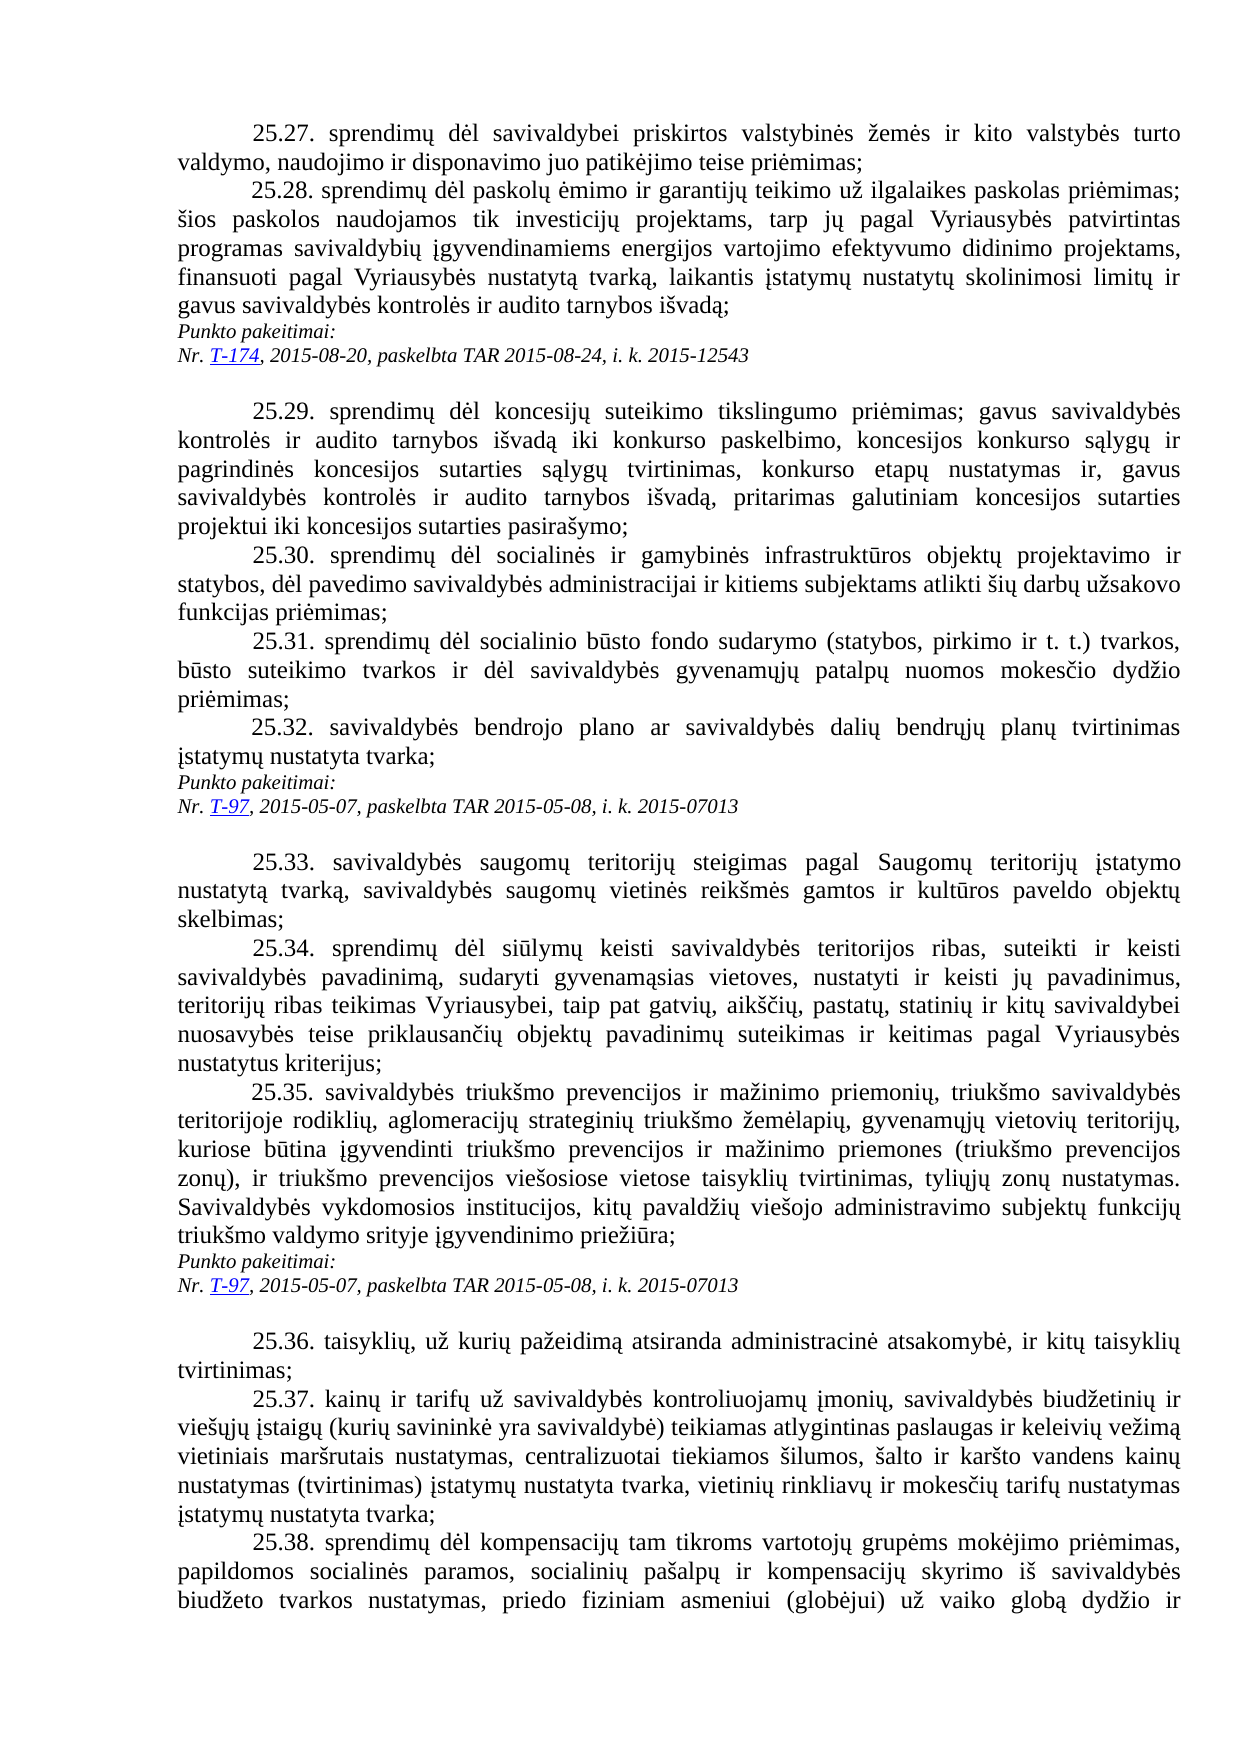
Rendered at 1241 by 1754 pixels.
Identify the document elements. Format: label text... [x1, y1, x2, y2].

text 25.32. savivaldybės bendrojo plano ar savivaldybės dalių bendrųjų planų tvirtinimas įstatymų nustatyta tvarka; [177, 712, 1181, 770]
text 25.31. sprendimų dėl socialinio būsto fondo sudarymo (statybos, pirkimo ir t. t.) tvarkos, būsto suteikimo tvarkos ir dėl savivaldybės gyvenamųjų patalpų nuomos mokesčio dydžio priėmimas; [177, 626, 1181, 712]
text 25.28. sprendimų dėl paskolų ėmimo ir garantijų teikimo už ilgalaikes paskolas priėmimas; šios paskolos naudojamos tik investicijų projektams, tarp jų pagal Vyriausybės patvirtintas programas savivaldybių įgyvendinamiems energijos vartojimo efektyvumo didinimo projektams, finansuoti pagal Vyriausybės nustatytą tvarką, laikantis įstatymų nustatytų skolinimosi limitų ir gavus savivaldybės kontrolės ir audito tarnybos išvadą; [177, 176, 1181, 319]
text 25.33. savivaldybės saugomų teritorijų steigimas pagal Saugomų teritorijų įstatymo nustatytą tvarką, savivaldybės saugomų vietinės reikšmės gamtos ir kultūros paveldo objektų skelbimas; [177, 847, 1181, 933]
text 25.38. sprendimų dėl kompensacijų tam tikroms vartotojų grupėms mokėjimo priėmimas, papildomos socialinės paramos, socialinių pašalpų ir kompensacijų skyrimo iš savivaldybės biudžeto tvarkos nustatymas, priedo fiziniam asmeniui (globėjui) už vaiko globą dydžio ir [177, 1527, 1181, 1614]
text Nr. T-97, 2015-05-07, paskelbta TAR 2015-05-08, i. k. 2015-07013 [177, 1273, 1181, 1297]
text 25.36. taisyklių, už kurių pažeidimą atsiranda administracinė atsakomybė, ir kitų taisyklių tvirtinimas; [177, 1326, 1181, 1384]
text 25.30. sprendimų dėl socialinės ir gamybinės infrastruktūros objektų projektavimo ir statybos, dėl pavedimo savivaldybės administracijai ir kitiems subjektams atlikti šių darbų užsakovo funkcijas priėmimas; [177, 540, 1181, 626]
text 25.27. sprendimų dėl savivaldybei priskirtos valstybinės žemės ir kito valstybės turto valdymo, naudojimo ir disponavimo juo patikėjimo teise priėmimas; [177, 118, 1181, 176]
text 25.37. kainų ir tarifų už savivaldybės kontroliuojamų įmonių, savivaldybės biudžetinių ir viešųjų įstaigų (kurių savininkė yra savivaldybė) teikiamas atlygintinas paslaugas ir keleivių vežimą vietiniais maršrutais nustatymas, centralizuotai tiekiamos šilumos, šalto ir karšto vandens kainų nustatymas (tvirtinimas) įstatymų nustatyta tvarka, vietinių rinkliavų ir mokesčių tarifų nustatymas įstatymų nustatyta tvarka; [177, 1384, 1181, 1527]
text 25.29. sprendimų dėl koncesijų suteikimo tikslingumo priėmimas; gavus savivaldybės kontrolės ir audito tarnybos išvadą iki konkurso paskelbimo, koncesijos konkurso sąlygų ir pagrindinės koncesijos sutarties sąlygų tvirtinimas, konkurso etapų nustatymas ir, gavus savivaldybės kontrolės ir audito tarnybos išvadą, pritarimas galutiniam koncesijos sutarties projektui iki koncesijos sutarties pasirašymo; [177, 396, 1181, 540]
text Punkto pakeitimai: [177, 319, 1181, 343]
text 25.35. savivaldybės triukšmo prevencijos ir mažinimo priemonių, triukšmo savivaldybės teritorijoje rodiklių, aglomeracijų strateginių triukšmo žemėlapių, gyvenamųjų vietovių teritorijų, kuriose būtina įgyvendinti triukšmo prevencijos ir mažinimo priemones (triukšmo prevencijos zonų), ir triukšmo prevencijos viešosiose vietose taisyklių tvirtinimas, tyliųjų zonų nustatymas. Savivaldybės vykdomosios institucijos, kitų pavaldžių viešojo administravimo subjektų funkcijų triukšmo valdymo srityje įgyvendinimo priežiūra; [177, 1077, 1181, 1249]
text Nr. T-97, 2015-05-07, paskelbta TAR 2015-05-08, i. k. 2015-07013 [177, 794, 1181, 818]
text Punkto pakeitimai: [177, 770, 1181, 794]
text Nr. T-174, 2015-08-20, paskelbta TAR 2015-08-24, i. k. 2015-12543 [177, 343, 1181, 367]
text 25.34. sprendimų dėl siūlymų keisti savivaldybės teritorijos ribas, suteikti ir keisti savivaldybės pavadinimą, sudaryti gyvenamąsias vietoves, nustatyti ir keisti jų pavadinimus, teritorijų ribas teikimas Vyriausybei, taip pat gatvių, aikščių, pastatų, statinių ir kitų savivaldybei nuosavybės teise priklausančių objektų pavadinimų suteikimas ir keitimas pagal Vyriausybės nustatytus kriterijus; [177, 933, 1181, 1077]
text Punkto pakeitimai: [177, 1249, 1181, 1273]
